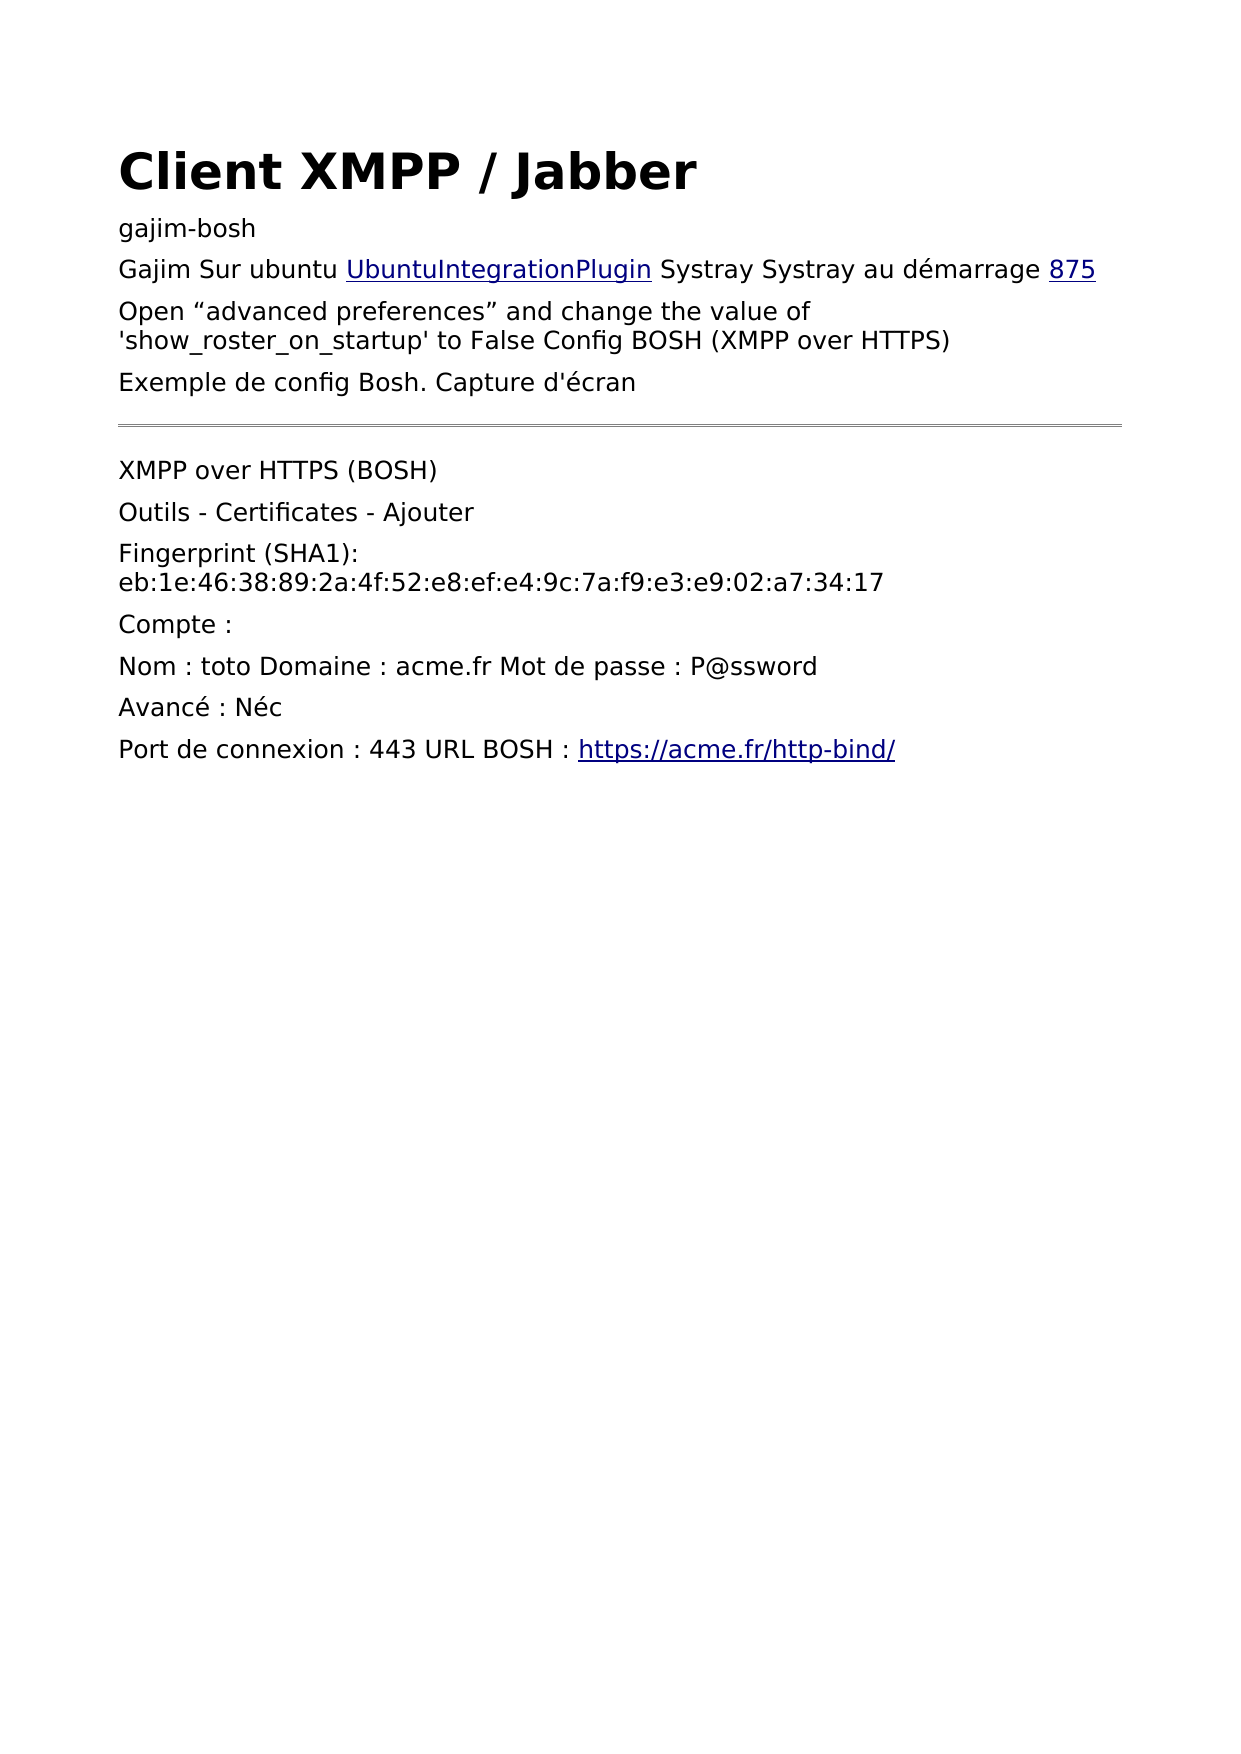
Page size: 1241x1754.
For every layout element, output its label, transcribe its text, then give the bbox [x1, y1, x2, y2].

text gajim-bosh [118, 214, 1122, 243]
text XMPP over HTTPS (BOSH) [118, 456, 1122, 485]
text Outils - Certificates - Ajouter [118, 498, 1122, 527]
subtitle Client XMPP / Jabber [118, 143, 1122, 201]
text Port de connexion : 443 URL BOSH : https://acme.fr/http-bind/ [118, 735, 1122, 764]
text Open “advanced preferences” and change the value of 'show_roster_on_startup' to False Config BOSH (XMPP over HTTPS) [118, 297, 1122, 356]
text Nom : toto Domaine : acme.fr Mot de passe : P@ssword [118, 652, 1122, 681]
text Fingerprint (SHA1): eb:1e:46:38:89:2a:4f:52:e8:ef:e4:9c:7a:f9:e3:e9:02:a7:34:17 [118, 539, 1122, 598]
text Avancé : Néc [118, 693, 1122, 723]
text Exemple de config Bosh. Capture d'écran [118, 368, 1122, 397]
text Compte : [118, 610, 1122, 639]
text Gajim Sur ubuntu UbuntuIntegrationPlugin Systray Systray au démarrage 875 [118, 256, 1122, 285]
